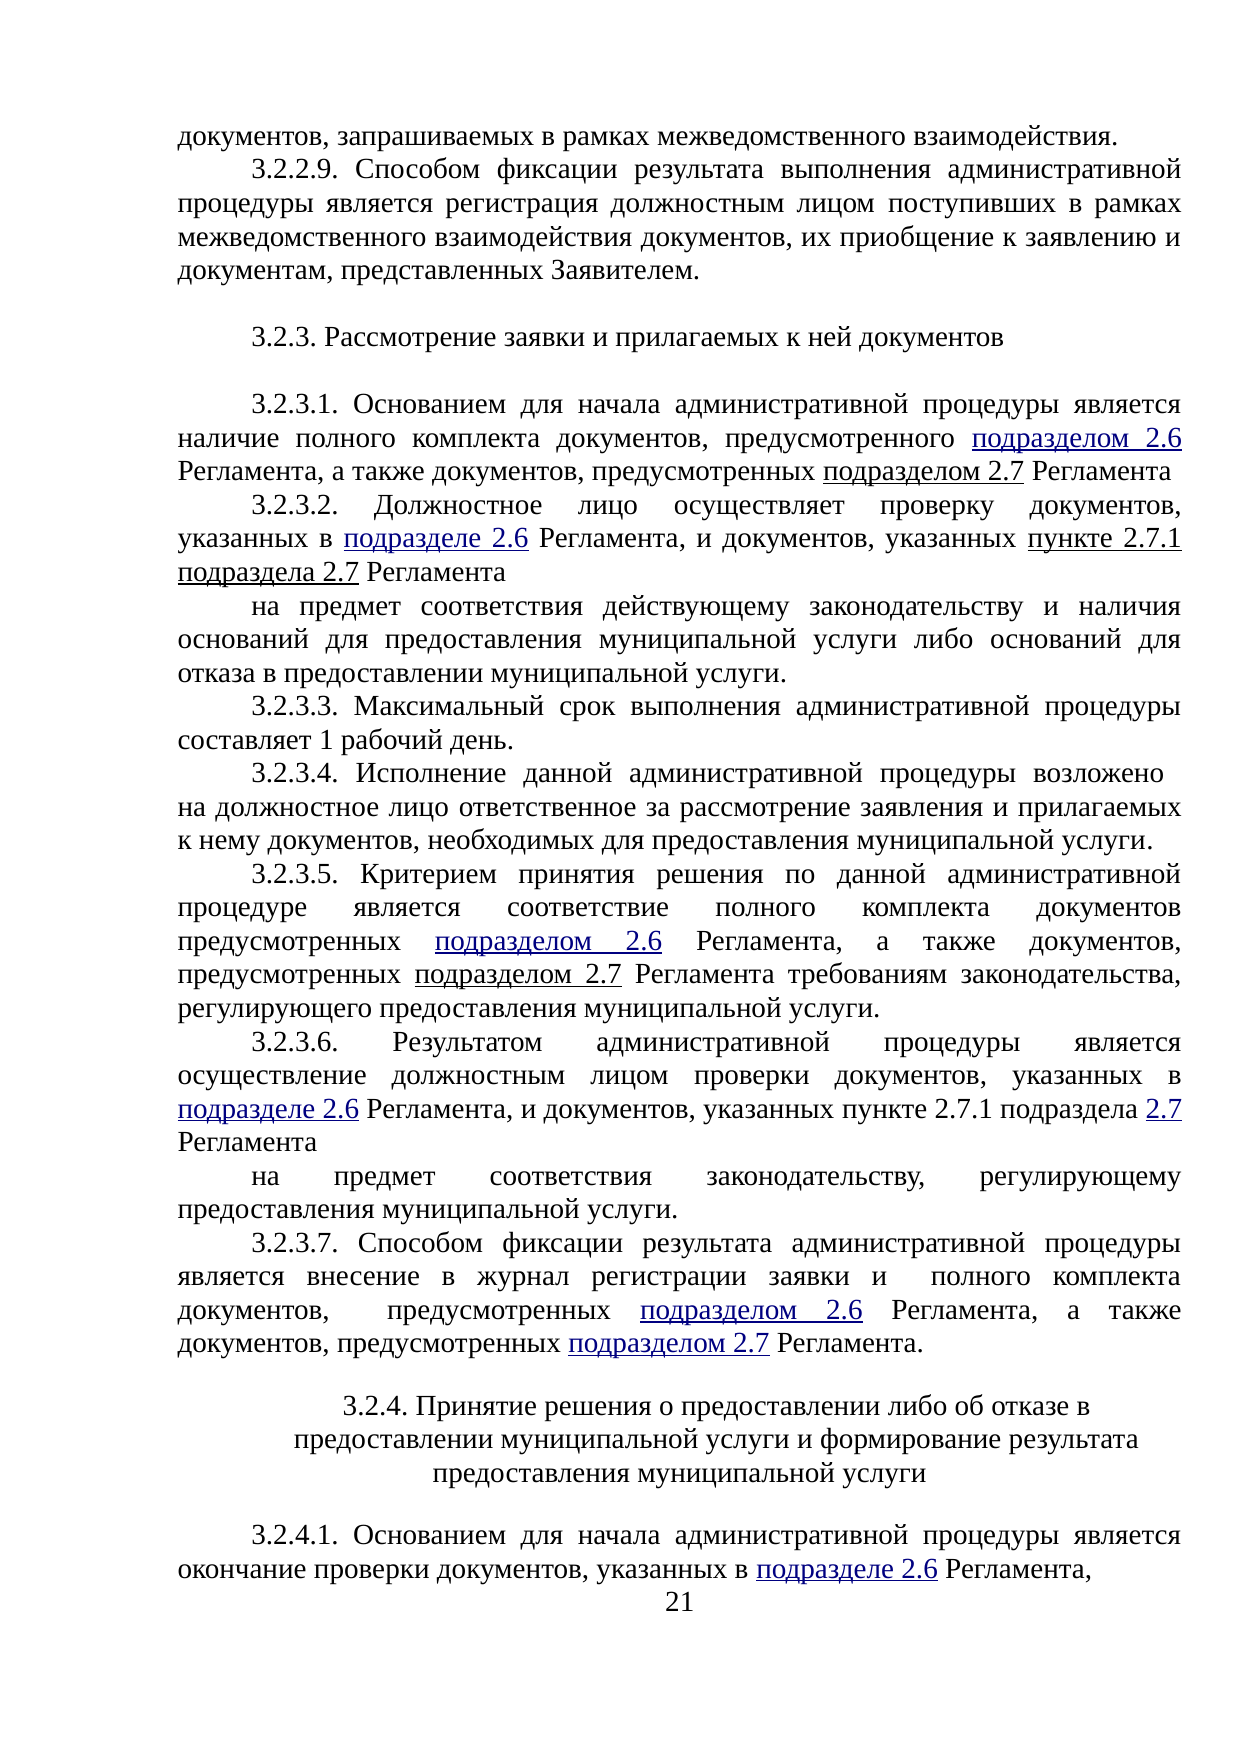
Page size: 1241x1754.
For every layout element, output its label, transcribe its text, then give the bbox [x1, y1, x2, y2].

text 3.2.3.7. Способом фиксации результата административной процедуры является внесение в журнал регистрации заявки и полного комплекта документов, предусмотренных подразделом 2.6 Регламента, а также документов, предусмотренных подразделом 2.7 Регламента. [177, 1225, 1182, 1359]
text 3.2.3.2. Должностное лицо осуществляет проверку документов, указанных в подразделе 2.6 Регламента, и документов, указанных пункте 2.7.1 подраздела 2.7 Регламента [177, 487, 1182, 588]
text 3.2.2.9. Способом фиксации результата выполнения административной процедуры является регистрация должностным лицом поступивших в рамках межведомственного взаимодействия документов, их приобщение к заявлению и документам, представленных Заявителем. [177, 152, 1182, 286]
text 3.2.3.1. Основанием для начала административной процедуры является наличие полного комплекта документов, предусмотренного подразделом 2.6 Регламента, а также документов, предусмотренных подразделом 2.7 Регламента [177, 386, 1182, 487]
text 3.2.3.5. Критерием принятия решения по данной административной процедуре является соответствие полного комплекта документов предусмотренных подразделом 2.6 Регламента, а также документов, предусмотренных подразделом 2.7 Регламента требованиям законодательства, регулирующего предоставления муниципальной услуги. [177, 856, 1182, 1024]
text на предмет соответствия законодательству, регулирующему предоставления муниципальной услуги. [177, 1158, 1182, 1225]
text 3.2.4. Принятие решения о предоставлении либо об отказе в [177, 1388, 1182, 1421]
text документов, запрашиваемых в рамках межведомственного взаимодействия. [177, 118, 1182, 152]
text 3.2.3.4. Исполнение данной административной процедуры возложено на должностное лицо ответственное за рассмотрение заявления и прилагаемых к нему документов, необходимых для предоставления муниципальной услуги. [177, 755, 1182, 856]
text 3.2.3.3. Максимальный срок выполнения административной процедуры составляет 1 рабочий день. [177, 688, 1182, 755]
text 3.2.3.6. Результатом административной процедуры является осуществление должностным лицом проверки документов, указанных в подразделе 2.6 Регламента, и документов, указанных пункте 2.7.1 подраздела 2.7 Регламента [177, 1024, 1182, 1158]
text предоставлении муниципальной услуги и формирование результата предоставления муниципальной услуги [177, 1421, 1182, 1488]
text на предмет соответствия действующему законодательству и наличия оснований для предоставления муниципальной услуги либо оснований для отказа в предоставлении муниципальной услуги. [177, 588, 1182, 688]
text 21 [177, 1584, 1182, 1618]
text 3.2.3. Рассмотрение заявки и прилагаемых к ней документов [177, 319, 1182, 353]
text 3.2.4.1. Основанием для начала административной процедуры является окончание проверки документов, указанных в подразделе 2.6 Регламента, [177, 1517, 1182, 1584]
